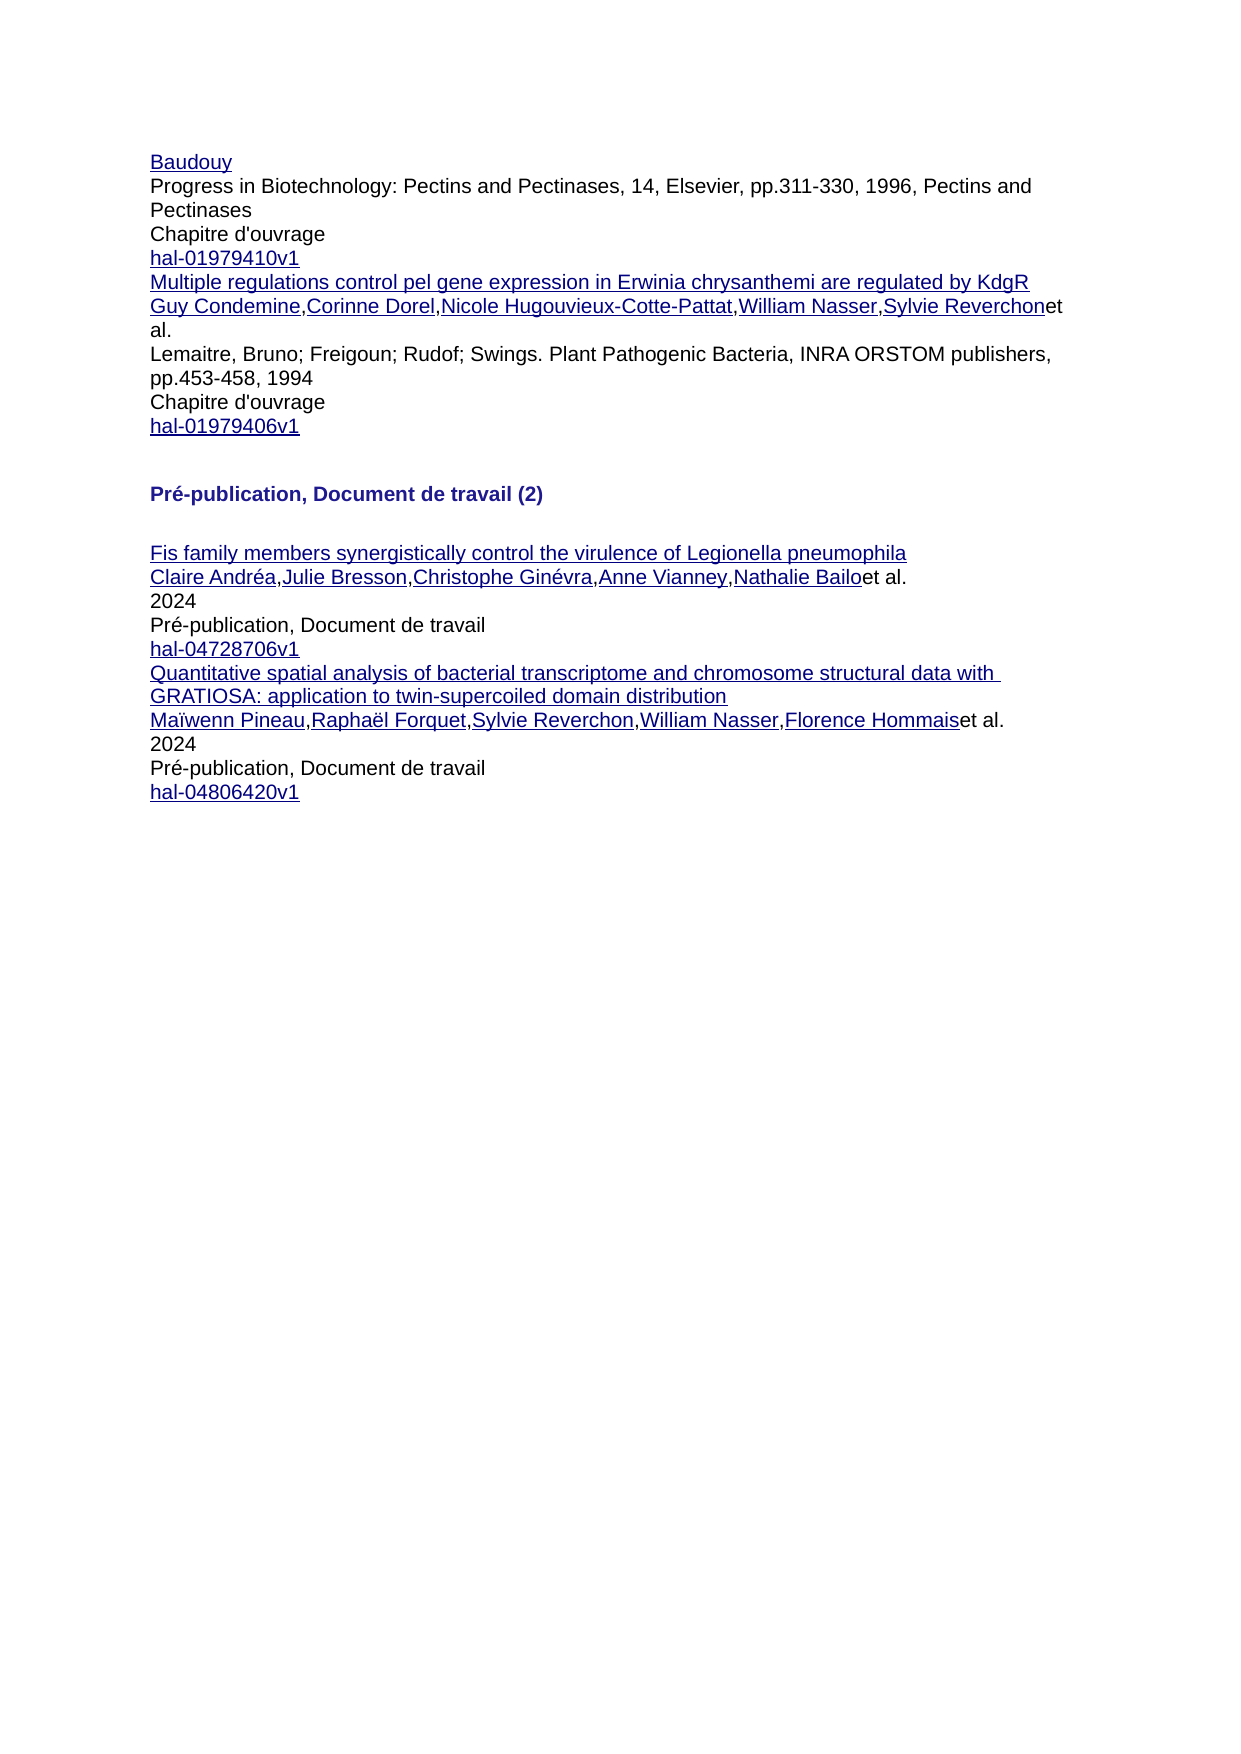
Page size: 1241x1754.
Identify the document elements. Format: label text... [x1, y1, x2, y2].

table_cell Multiple regulations control pel gene expression in Erwinia chrysanthemi are regulated by KdgR Guy Condemine,Corinne Dorel,Nicole Hugouvieux-Cotte-Pattat,William Nasser,Sylvie Reverchonet al. Lemaitre, Bruno; Freigoun; Rudof; Swings. Plant Pathogenic Bacteria, INRA ORSTOM publishers, pp.453-458, 1994 Chapitre d'ouvrage hal-01979406v1 [150, 270, 1090, 437]
table_header Fis family members synergistically control the virulence of Legionella pneumophila Claire Andréa,Julie Bresson,Christophe Ginévra,Anne Vianney,Nathalie Bailoet al. 2024 Pré-publication, Document de travail hal-04728706v1 [150, 541, 1090, 660]
table_cell Regulation of pectinase biosynthesis in Erwinia chrysanthemi Nicole Hugouvieux-Cotte-Pattat,Sylvie Reverchon,William Nasser,Guy Condemine,Janine Robert-Baudouy Progress in Biotechnology: Pectins and Pectinases, 14, Elsevier, pp.311-330, 1996, Pectins and Pectinases Chapitre d'ouvrage hal-01979410v1 [150, 150, 1090, 270]
table_cell Quantitative spatial analysis of bacterial transcriptome and chromosome structural data with GRATIOSA: application to twin-supercoiled domain distribution Maïwenn Pineau,Raphaël Forquet,Sylvie Reverchon,William Nasser,Florence Hommaiset al. 2024 Pré-publication, Document de travail hal-04806420v1 [150, 660, 1090, 804]
subtitle Pré-publication, Document de travail (2) [150, 482, 1090, 506]
